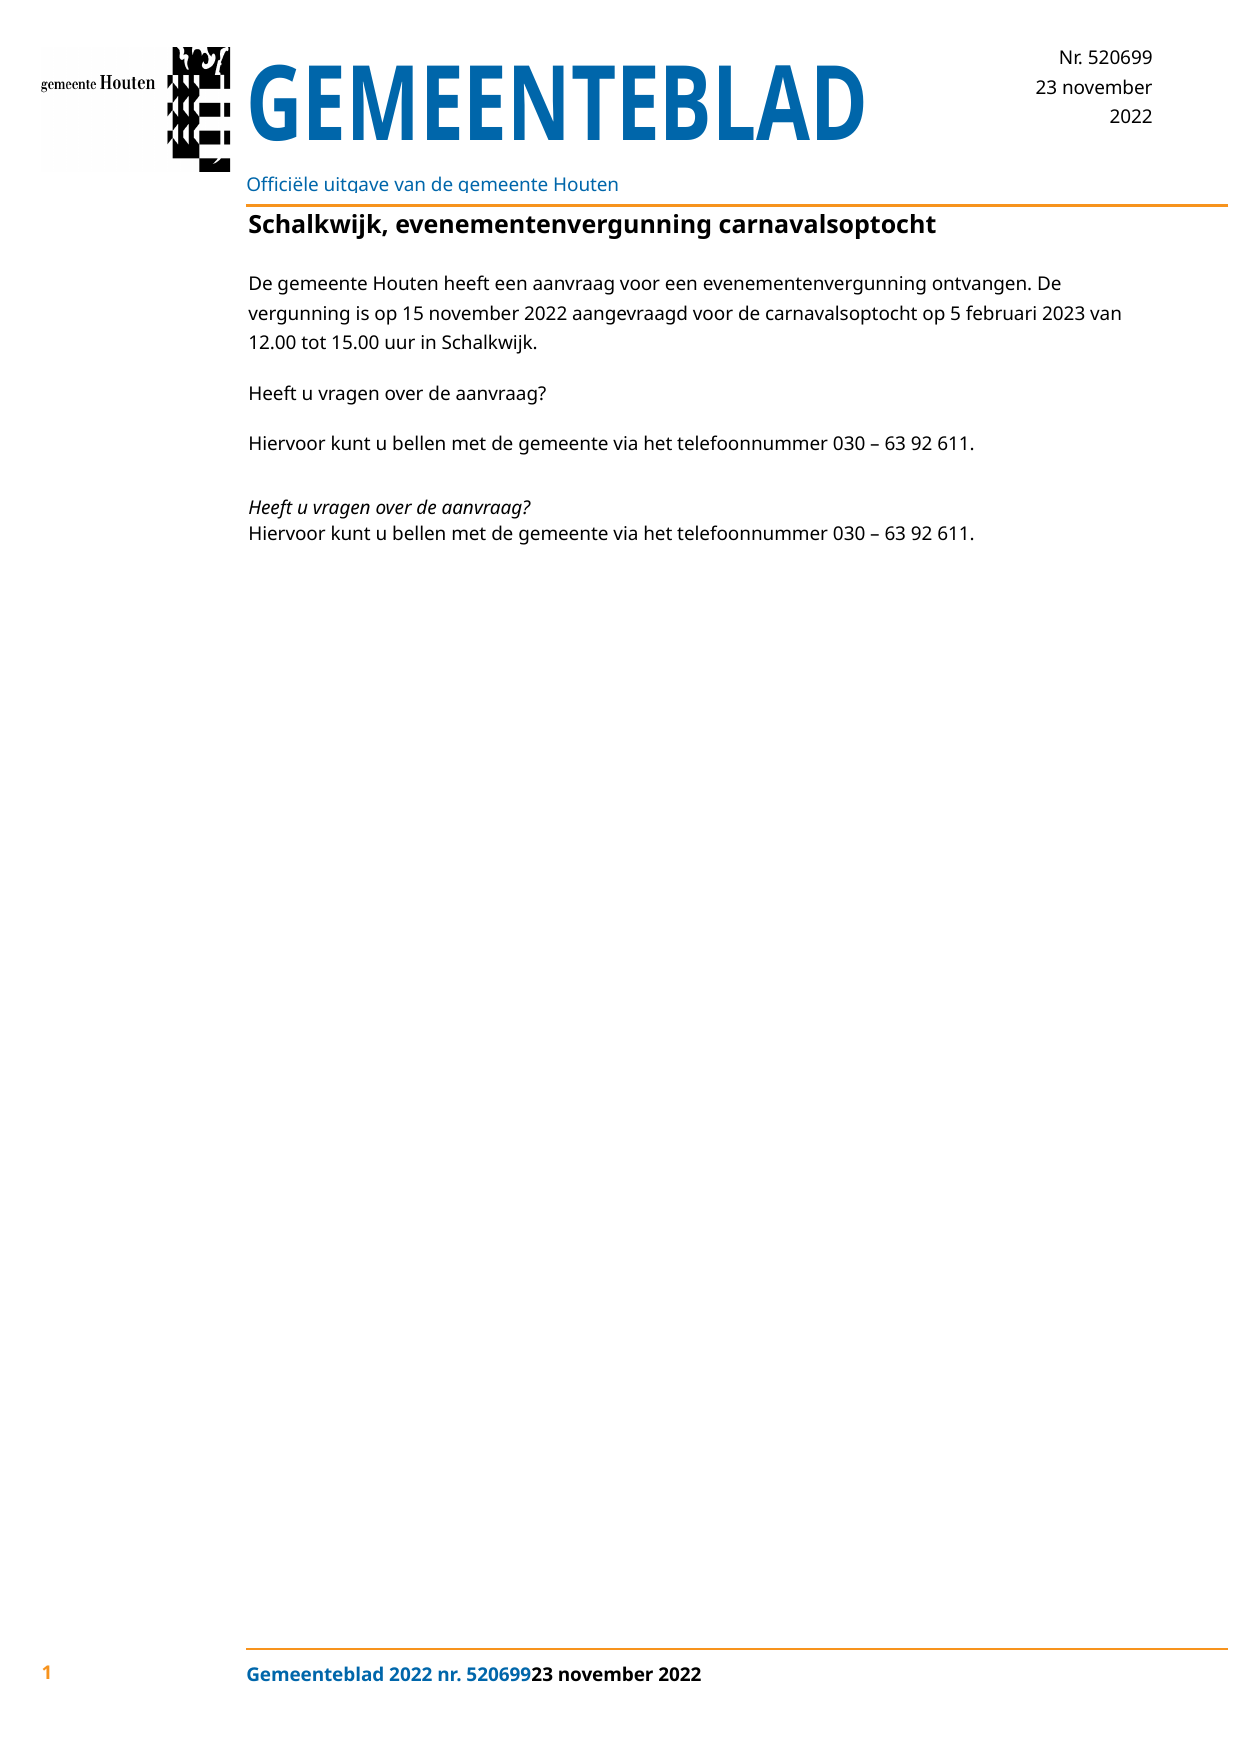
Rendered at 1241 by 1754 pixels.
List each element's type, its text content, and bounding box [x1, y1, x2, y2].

text Heeft u vragen over de aanvraag? [248, 494, 1152, 520]
text Schalkwijk, evenementenvergunning carnavalsoptocht [248, 207, 1152, 241]
text Hiervoor kunt u bellen met de gemeente via het telefoonnummer 030 – 63 92 611. [248, 520, 1152, 546]
text Hiervoor kunt u bellen met de gemeente via het telefoonnummer 030 – 63 92 611. [248, 430, 1152, 456]
text De gemeente Houten heeft een aanvraag voor een evenementenvergunning ontvangen. De vergunning is op 15 november 2022 aangevraagd voor de carnavalsoptocht op 5 februari 2023 van 12.00 tot 15.00 uur in Schalkwijk. [248, 270, 1152, 355]
picture [41, 47, 231, 172]
text Heeft u vragen over de aanvraag? [248, 380, 1152, 406]
